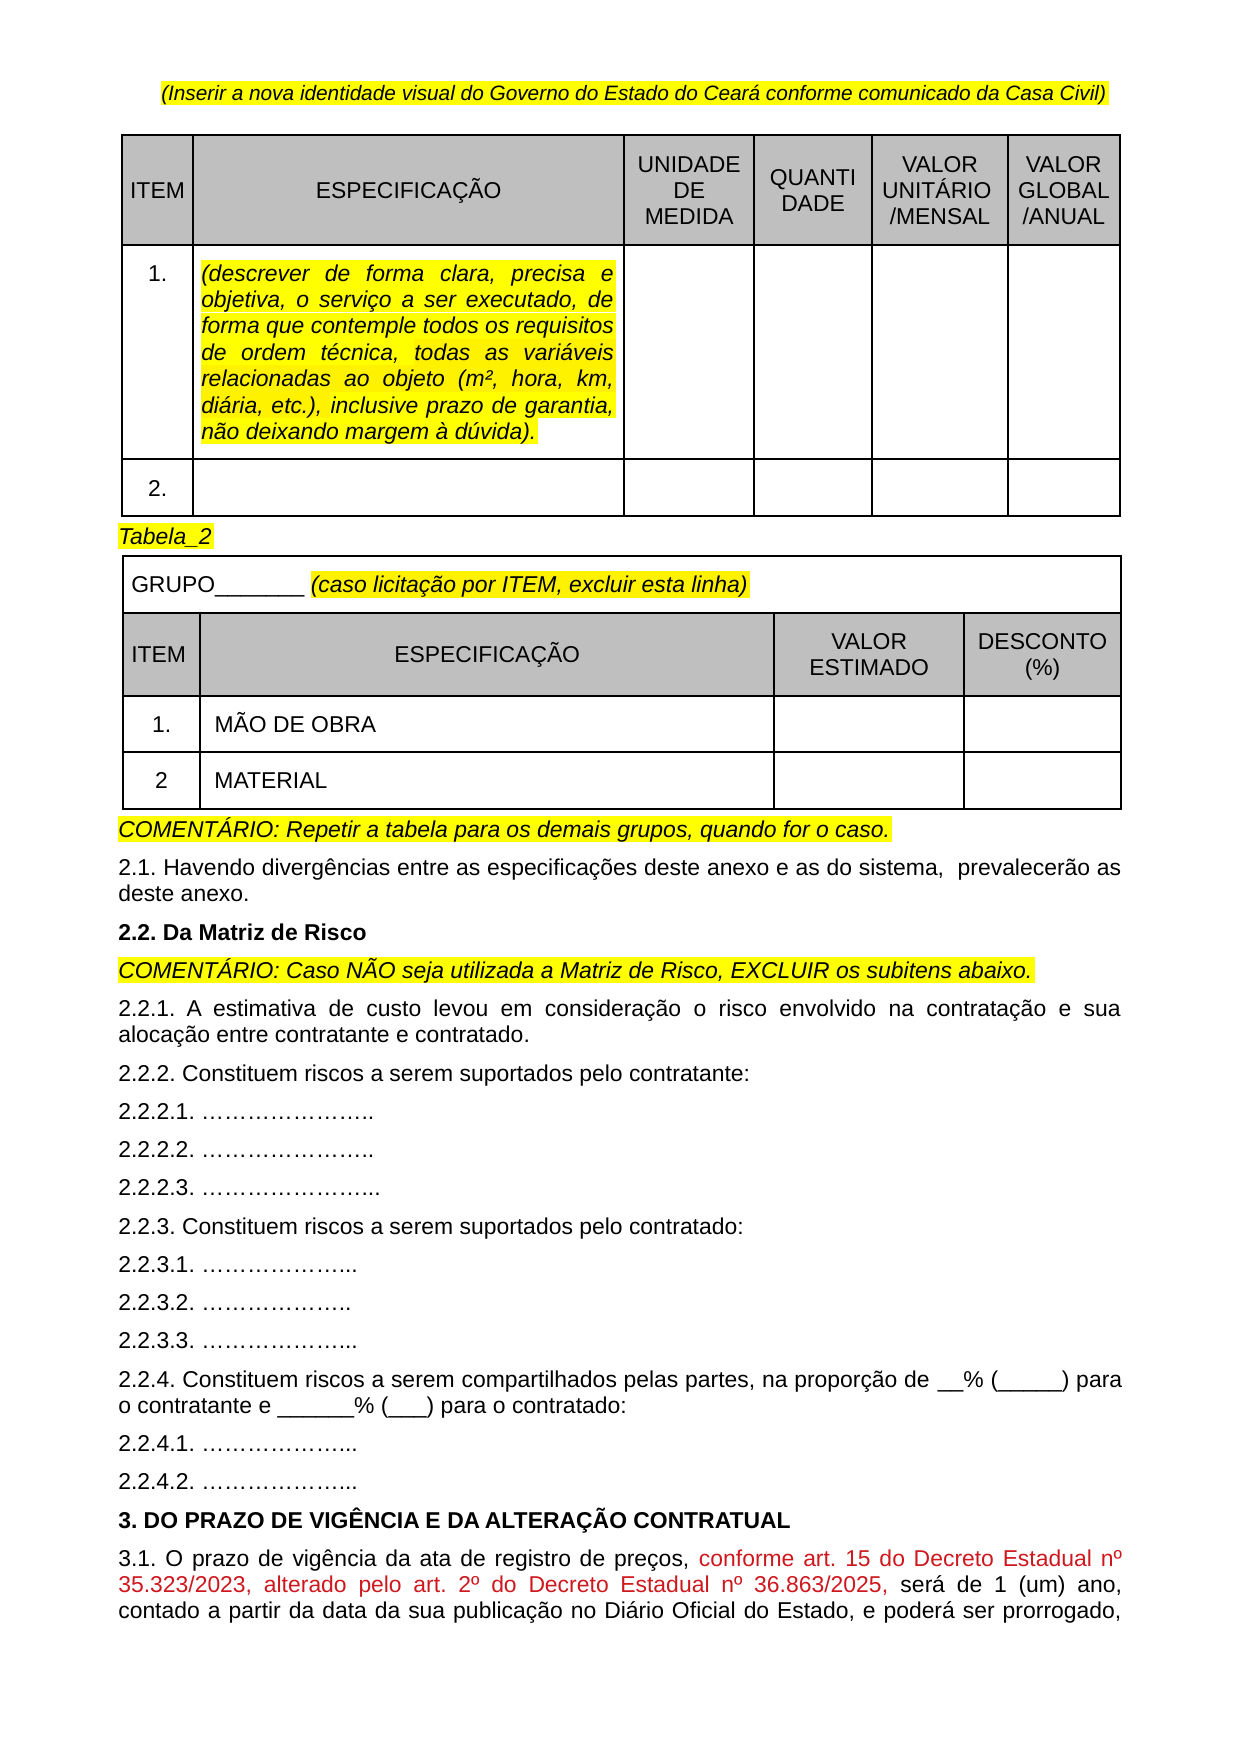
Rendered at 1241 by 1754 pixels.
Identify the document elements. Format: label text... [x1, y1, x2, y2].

table_cell [755, 460, 871, 515]
table_cell VALOR GLOBAL /ANUAL [1009, 136, 1119, 244]
text Tabela_2 [118, 523, 1122, 549]
text 2.2.4.1. ………………... [118, 1430, 1122, 1456]
table_cell [625, 246, 753, 458]
table_cell VALOR ESTIMADO [775, 614, 963, 695]
table_cell ITEM [124, 614, 199, 695]
table_cell [965, 753, 1120, 808]
table_cell MÃO DE OBRA [201, 697, 773, 751]
table_cell 2. [123, 460, 192, 515]
table_header GRUPO_______ (caso licitação por ITEM, excluir esta linha) [124, 557, 1120, 612]
text 2.2. Da Matriz de Risco [118, 919, 1122, 945]
table_cell [755, 246, 871, 458]
text 2.2.2.1. ………………….. [118, 1098, 1122, 1124]
table_cell MATERIAL [201, 753, 773, 808]
table_cell [1009, 460, 1119, 515]
text 2.2.3. Constituem riscos a serem suportados pelo contratado: [118, 1213, 1122, 1239]
text COMENTÁRIO: Caso NÃO seja utilizada a Matriz de Risco, EXCLUIR os subitens abaixo. [118, 957, 1122, 983]
table_cell [965, 697, 1120, 751]
table_cell [775, 753, 963, 808]
table_cell [194, 460, 623, 515]
text 2.2.2. Constituem riscos a serem suportados pelo contratante: [118, 1060, 1122, 1086]
text 2.2.3.2. ……………….. [118, 1289, 1122, 1315]
text 3. DO PRAZO DE VIGÊNCIA E DA ALTERAÇÃO CONTRATUAL [118, 1507, 1122, 1533]
text 2.2.4. Constituem riscos a serem compartilhados pelas partes, na proporção de __% (_____) para o contratante e ______% (___) para o contratado: [118, 1366, 1122, 1418]
text 2.2.3.1. ………………... [118, 1251, 1122, 1277]
table_cell [775, 697, 963, 751]
table_cell VALOR UNITÁRIO /MENSAL [873, 136, 1007, 244]
table_cell [1009, 246, 1119, 458]
table_cell [873, 460, 1007, 515]
table_cell (descrever de forma clara, precisa e objetiva, o serviço a ser executado, de forma que contemple todos os requisitos de ordem técnica, todas as variáveis relacionadas ao objeto (m², hora, km, diária, etc.), inclusive prazo de garantia, não deixando margem à dúvida). [194, 246, 623, 458]
text 2.2.1. A estimativa de custo levou em consideração o risco envolvido na contratação e sua alocação entre contratante e contratado. [118, 995, 1122, 1048]
table_cell ESPECIFICAÇÃO [194, 136, 623, 244]
text 2.2.2.3. …………………... [118, 1174, 1122, 1201]
text 3.1. O prazo de vigência da ata de registro de preços, conforme art. 15 do Decreto Estadual nº 35.323/2023, alterado pelo art. 2º do Decreto Estadual nº 36.863/2025, será de 1 (um) ano, contado a partir da data da sua publicação no Diário Oficial do Estado, e poderá ser prorrogado, [118, 1545, 1122, 1624]
table_cell QUANTIDADE [755, 136, 871, 244]
table_cell 1. [124, 697, 199, 751]
table_cell [873, 246, 1007, 458]
table_cell ITEM [123, 136, 192, 244]
table_cell [625, 460, 753, 515]
text 2.1. Havendo divergências entre as especificações deste anexo e as do sistema, prevalecerão as deste anexo. [118, 854, 1122, 907]
text 2.2.4.2. ………………... [118, 1468, 1122, 1495]
text 2.2.3.3. ………………... [118, 1327, 1122, 1354]
table_cell 2 [124, 753, 199, 808]
table_cell DESCONTO (%) [965, 614, 1120, 695]
table_cell UNIDADE DE MEDIDA [625, 136, 753, 244]
text 2.2.2.2. ………………….. [118, 1136, 1122, 1162]
text COMENTÁRIO: Repetir a tabela para os demais grupos, quando for o caso. [118, 816, 1122, 842]
table_cell ESPECIFICAÇÃO [201, 614, 773, 695]
table_cell 1. [123, 246, 192, 458]
